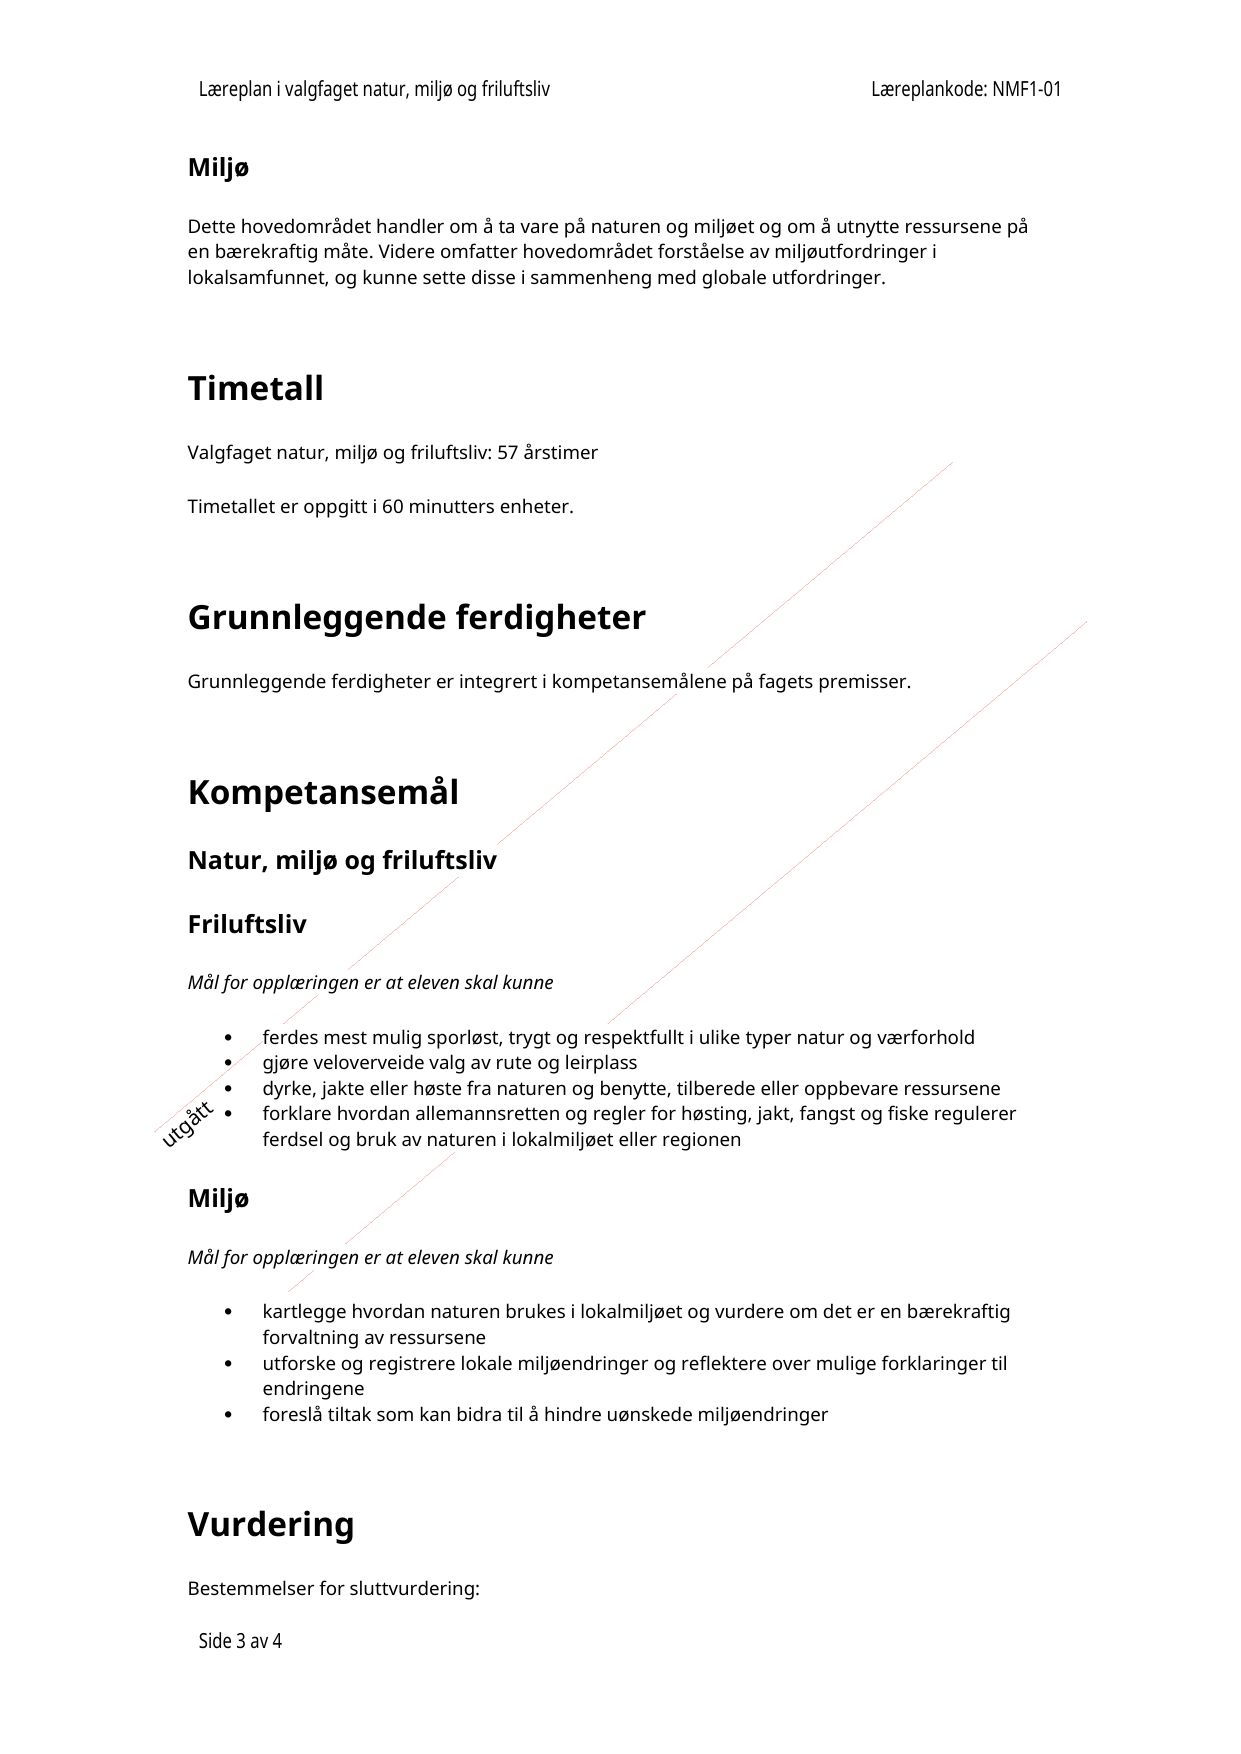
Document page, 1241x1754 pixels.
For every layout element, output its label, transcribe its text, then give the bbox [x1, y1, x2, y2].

list utforske og registrere lokale miljøendringer og reflektere over mulige forklaringer til endringene [364, 1350, 1053, 1401]
subtitle Grunnleggende ferdigheter [743, 548, 1053, 639]
text Mål for opplæringen er at eleven skal kunne [643, 969, 1053, 995]
subtitle Natur, miljø og friluftsliv [784, 843, 1053, 877]
text Bestemmelser for sluttvurdering: [480, 1576, 1053, 1601]
subtitle Friluftsliv [709, 906, 1053, 940]
list ferdes mest mulig sporløst, trygt og respektfullt i ulike typer natur og værforhold [976, 1024, 1053, 1050]
list forklare hvordan allemannsretten og regler for høsting, jakt, fangst og fiske regulerer ferdsel og bruk av naturen i lokalmiljøet eller regionen [747, 1101, 1053, 1152]
list foreslå tiltak som kan bidra til å hindre uønskede miljøendringer [834, 1401, 1053, 1426]
subtitle Timetall [333, 319, 1053, 410]
text Mål for opplæringen er at eleven skal kunne [561, 1244, 1053, 1270]
text Valgfaget natur, miljø og friluftsliv: 57 årstimer [598, 439, 1053, 464]
subtitle Kompetansemål [535, 723, 964, 814]
text Dette hovedområdet handler om å ta vare på naturen og miljøet og om å utnytte ressursene på en bærekraftig måte. Videre omfatter hovedområdet forståelse av miljøutfordringer i lokalsamfunnet, og kunne sette disse i sammenheng med globale utfordringer. [886, 213, 1053, 290]
subtitle Kompetansemål [859, 723, 1053, 814]
list gjøre veloverveide valg av rute og leirplass [638, 1050, 1053, 1075]
subtitle Vurdering [364, 1456, 1053, 1546]
subtitle Miljø [256, 150, 1053, 184]
subtitle Miljø [381, 1181, 1053, 1215]
text Timetallet er oppgitt i 60 minutters enheter. [574, 494, 913, 519]
subtitle Miljø [249, 1181, 418, 1215]
subtitle Friluftsliv [385, 906, 746, 940]
subtitle Grunnleggende ferdigheter [655, 548, 848, 639]
text Timetallet er oppgitt i 60 minutters enheter. [886, 494, 1053, 519]
subtitle Natur, miljø og friluftsliv [497, 843, 821, 877]
text Grunnleggende ferdigheter er integrert i kompetansemålene på fagets premisser. [912, 668, 1030, 694]
subtitle Kompetansemål [468, 723, 640, 814]
subtitle Friluftsliv [307, 906, 422, 940]
list gjøre veloverveide valg av rute og leirplass [225, 1050, 263, 1075]
text Mål for opplæringen er at eleven skal kunne [349, 969, 671, 995]
list kartlegge hvordan naturen brukes i lokalmiljøet og vurdere om det er en bærekraftig forvaltning av ressursene [491, 1299, 1053, 1350]
